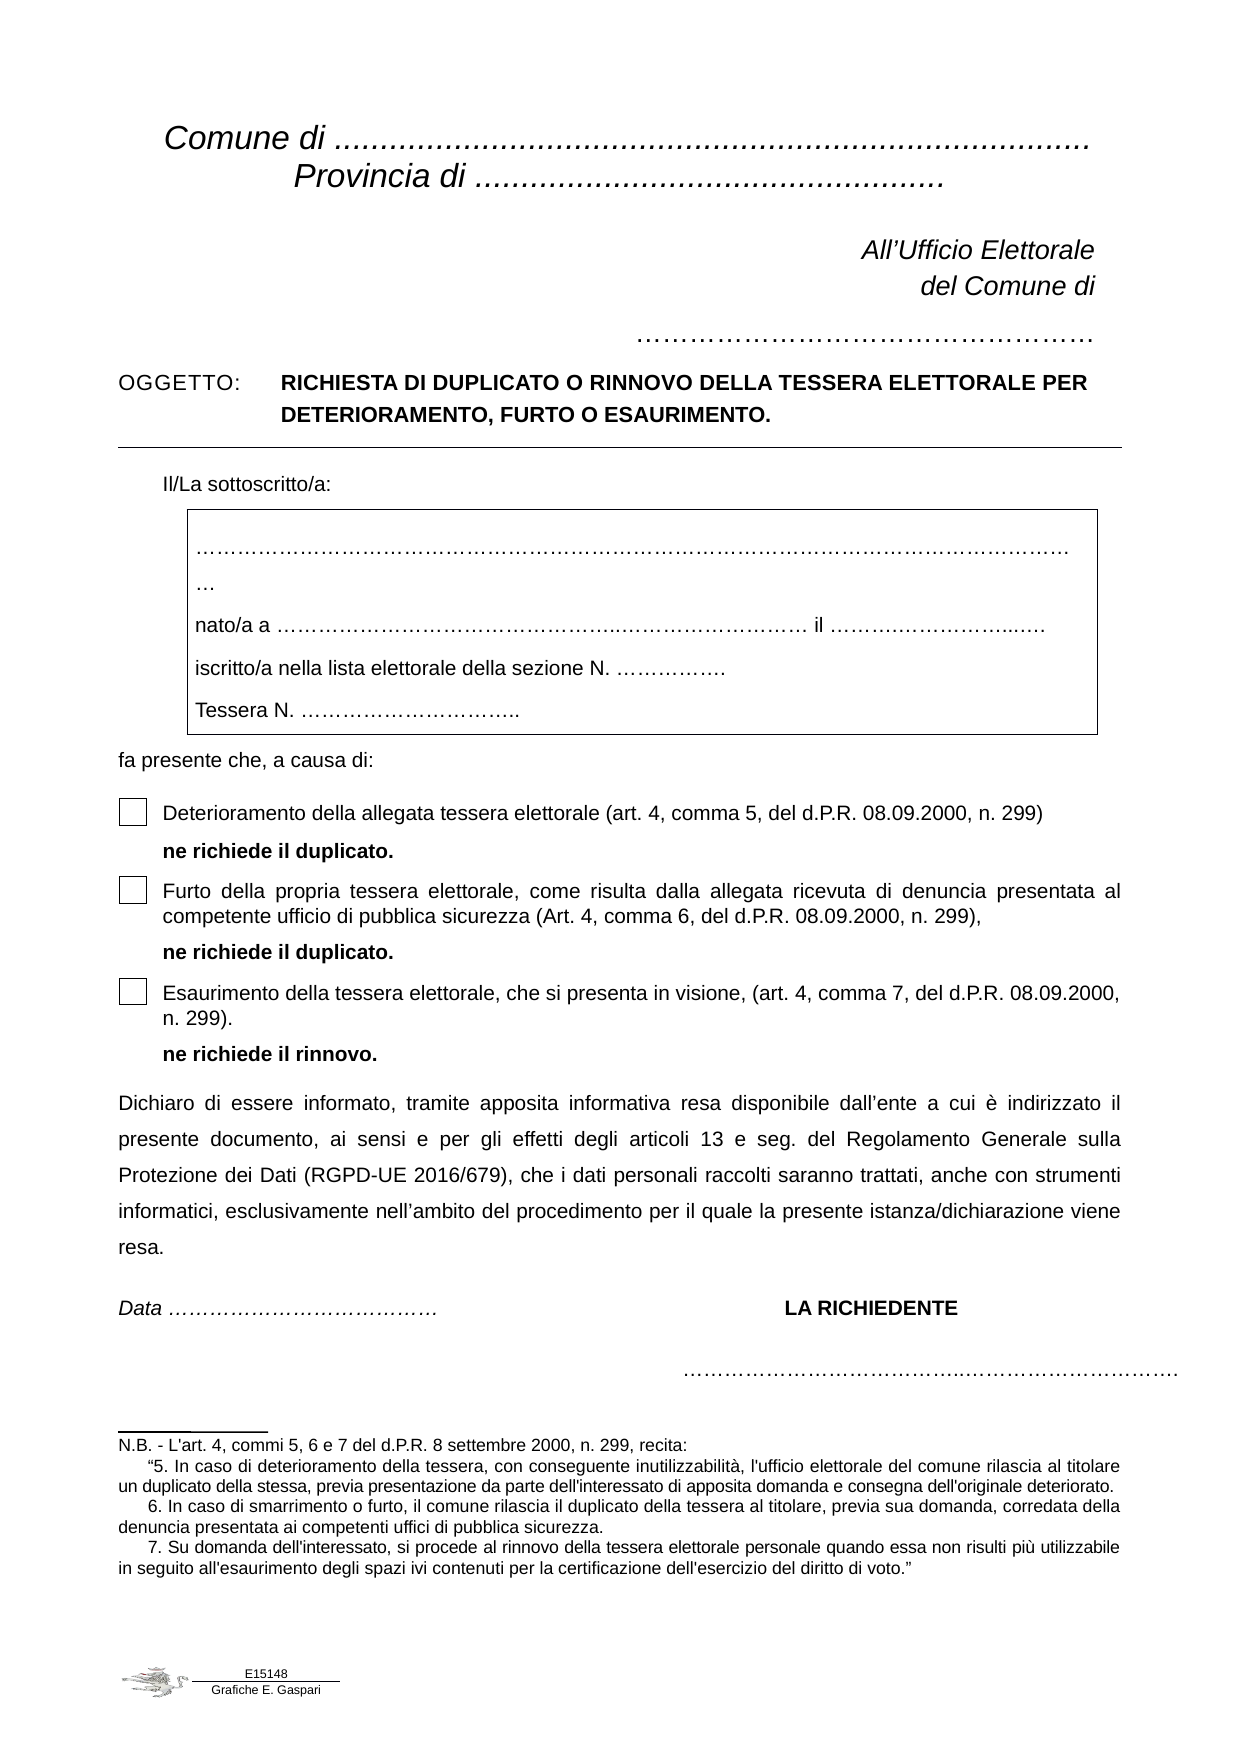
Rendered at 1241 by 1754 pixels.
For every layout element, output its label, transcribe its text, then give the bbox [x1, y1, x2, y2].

text ne richiede il rinnovo. [118, 1042, 1122, 1066]
text N.B. - L'art. 4, commi 5, 6 e 7 del d.P.R. 8 settembre 2000, n. 299, recita: [118, 1435, 1122, 1455]
text …………………………………………… [591, 317, 1095, 348]
text “5. In caso di deterioramento della tessera, con conseguente inutilizzabilità, l'ufficio elettorale del comune rilascia al titolare un duplicato della stessa, previa presentazione da parte dell'interessato di apposita domanda e consegna dell'originale deteriorato. [118, 1455, 1122, 1496]
table_header ………………………………………………………………………………………………………………… nato/a a …………………………………………..……………………… il ……….……………...…. iscritto/a nella lista elettorale della sezione N. ……………. Tessera N. ………………………….. [188, 510, 1097, 734]
text ne richiede il duplicato. [118, 940, 1122, 964]
text Furto della propria tessera elettorale, come risulta dalla allegata ricevuta di denuncia presentata al competente ufficio di pubblica sicurezza (Art. 4, comma 6, del d.P.R. 08.09.2000, n. 299), [118, 875, 1122, 928]
text del Comune di [694, 270, 1095, 301]
text Il/La sottoscritto/a: [162, 472, 1122, 496]
text Deterioramento della allegata tessera elettorale (art. 4, comma 5, del d.P.R. 08.09.2000, n. 299) [118, 797, 1122, 826]
text Dichiaro di essere informato, tramite apposita informativa resa disponibile dall’ente a cui è indirizzato il presente documento, ai sensi e per gli effetti degli articoli 13 e seg. del Regolamento Generale sulla Protezione dei Dati (RGPD-UE 2016/679), che i dati personali raccolti saranno trattati, anche con strumenti informatici, esclusivamente nell’ambito del procedimento per il quale la presente istanza/dichiarazione viene resa. [118, 1091, 1122, 1258]
text Data ………………………………… LA RICHIEDENTE [118, 1295, 1122, 1319]
text All’Ufficio Elettorale [635, 234, 1095, 265]
text OGGETTO: RICHIESTA DI DUPLICATO O RINNOVO DELLA TESSERA ELETTORALE PER DETERIORAMENTO, FURTO O ESAURIMENTO. [118, 369, 1122, 427]
text 6. In caso di smarrimento o furto, il comune rilascia il duplicato della tessera al titolare, previa sua domanda, corredata della denuncia presentata ai competenti uffici di pubblica sicurezza. [118, 1496, 1122, 1537]
text fa presente che, a causa di: [118, 748, 1122, 772]
text 7. Su domanda dell'interessato, si procede al rinnovo della tessera elettorale personale quando essa non risulti più utilizzabile in seguito all'esaurimento degli spazi ivi contenuti per la certificazione dell'esercizio del diritto di voto.” [118, 1537, 1122, 1578]
text …………………………………..…………………………. [118, 1356, 1122, 1380]
text Provincia di ................................................... [118, 157, 1122, 195]
text l Comune di .................................................................................. [118, 118, 1122, 157]
text Esaurimento della tessera elettorale, che si presenta in visione, (art. 4, comma 7, del d.P.R. 08.09.2000, n. 299). [118, 977, 1122, 1029]
picture [118, 1666, 193, 1698]
text ne richiede il duplicato. [118, 838, 1122, 862]
